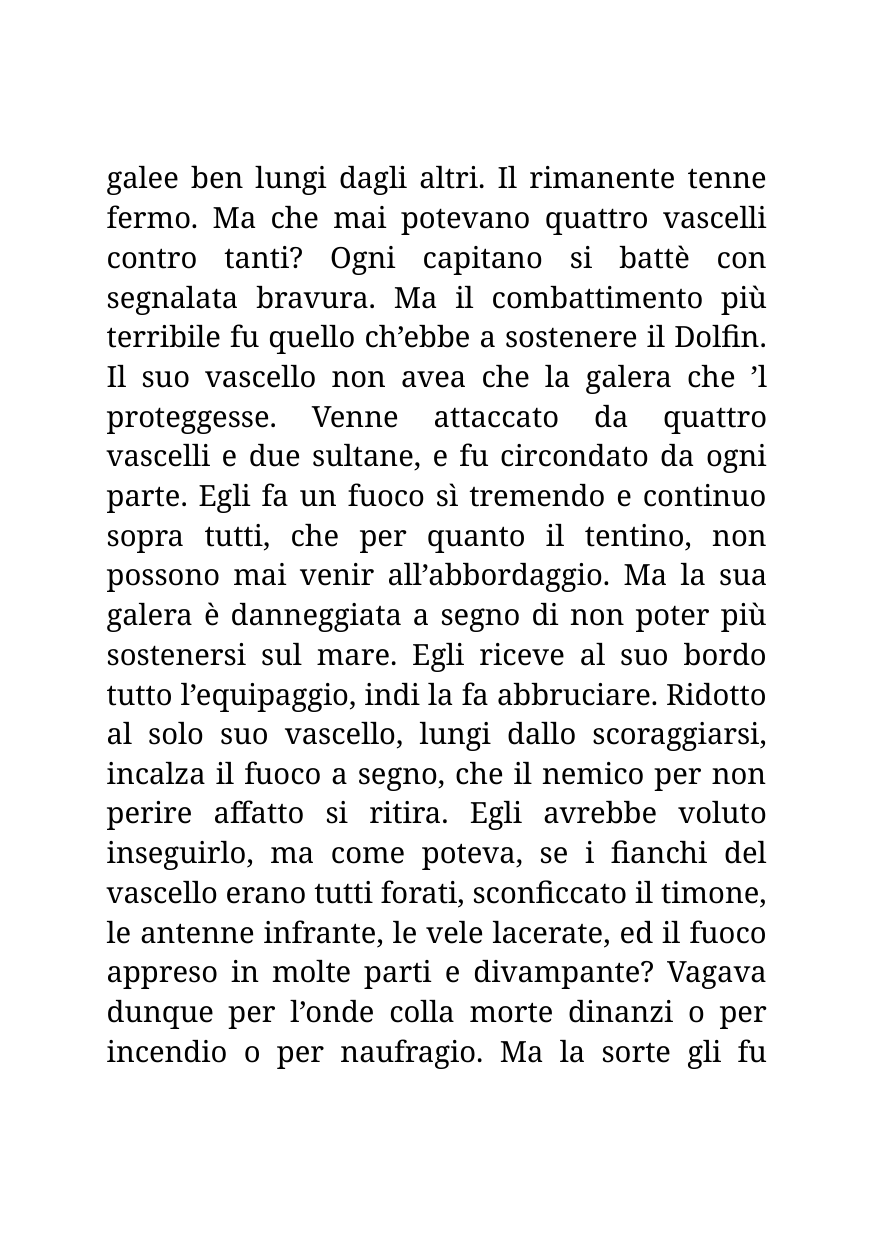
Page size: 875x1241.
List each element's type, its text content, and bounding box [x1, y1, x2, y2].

text galee ben lungi dagli altri. Il rimanente tenne fermo. Ma che mai potevano quattro vascelli contro tanti? Ogni capitano si battè con segnalata bravura. Ma il combattimento più terribile fu quello ch’ebbe a sostenere il Dolfin. Il suo vascello non avea che la galera che ’l proteggesse. Venne attaccato da quattro vascelli e due sultane, e fu circondato da ogni parte. Egli fa un fuoco sì tremendo e continuo sopra tutti, che per quanto il tentino, non possono mai venir all’abbordaggio. Ma la sua galera è danneggiata a segno di non poter più sostenersi sul mare. Egli riceve al suo bordo tutto l’equipaggio, indi la fa abbruciare. Ridotto al solo suo vascello, lungi dallo scoraggiarsi, incalza il fuoco a segno, che il nemico per non perire affatto si ritira. Egli avrebbe voluto inseguirlo, ma come poteva, se i fianchi del vascello erano tutti forati, sconficcato il timone, le antenne infrante, le vele lacerate, ed il fuoco appreso in molte parti e divampante? Vagava dunque per l’onde colla morte dinanzi o per incendio o per naufragio. Ma la sorte gli fu [106, 158, 768, 1071]
